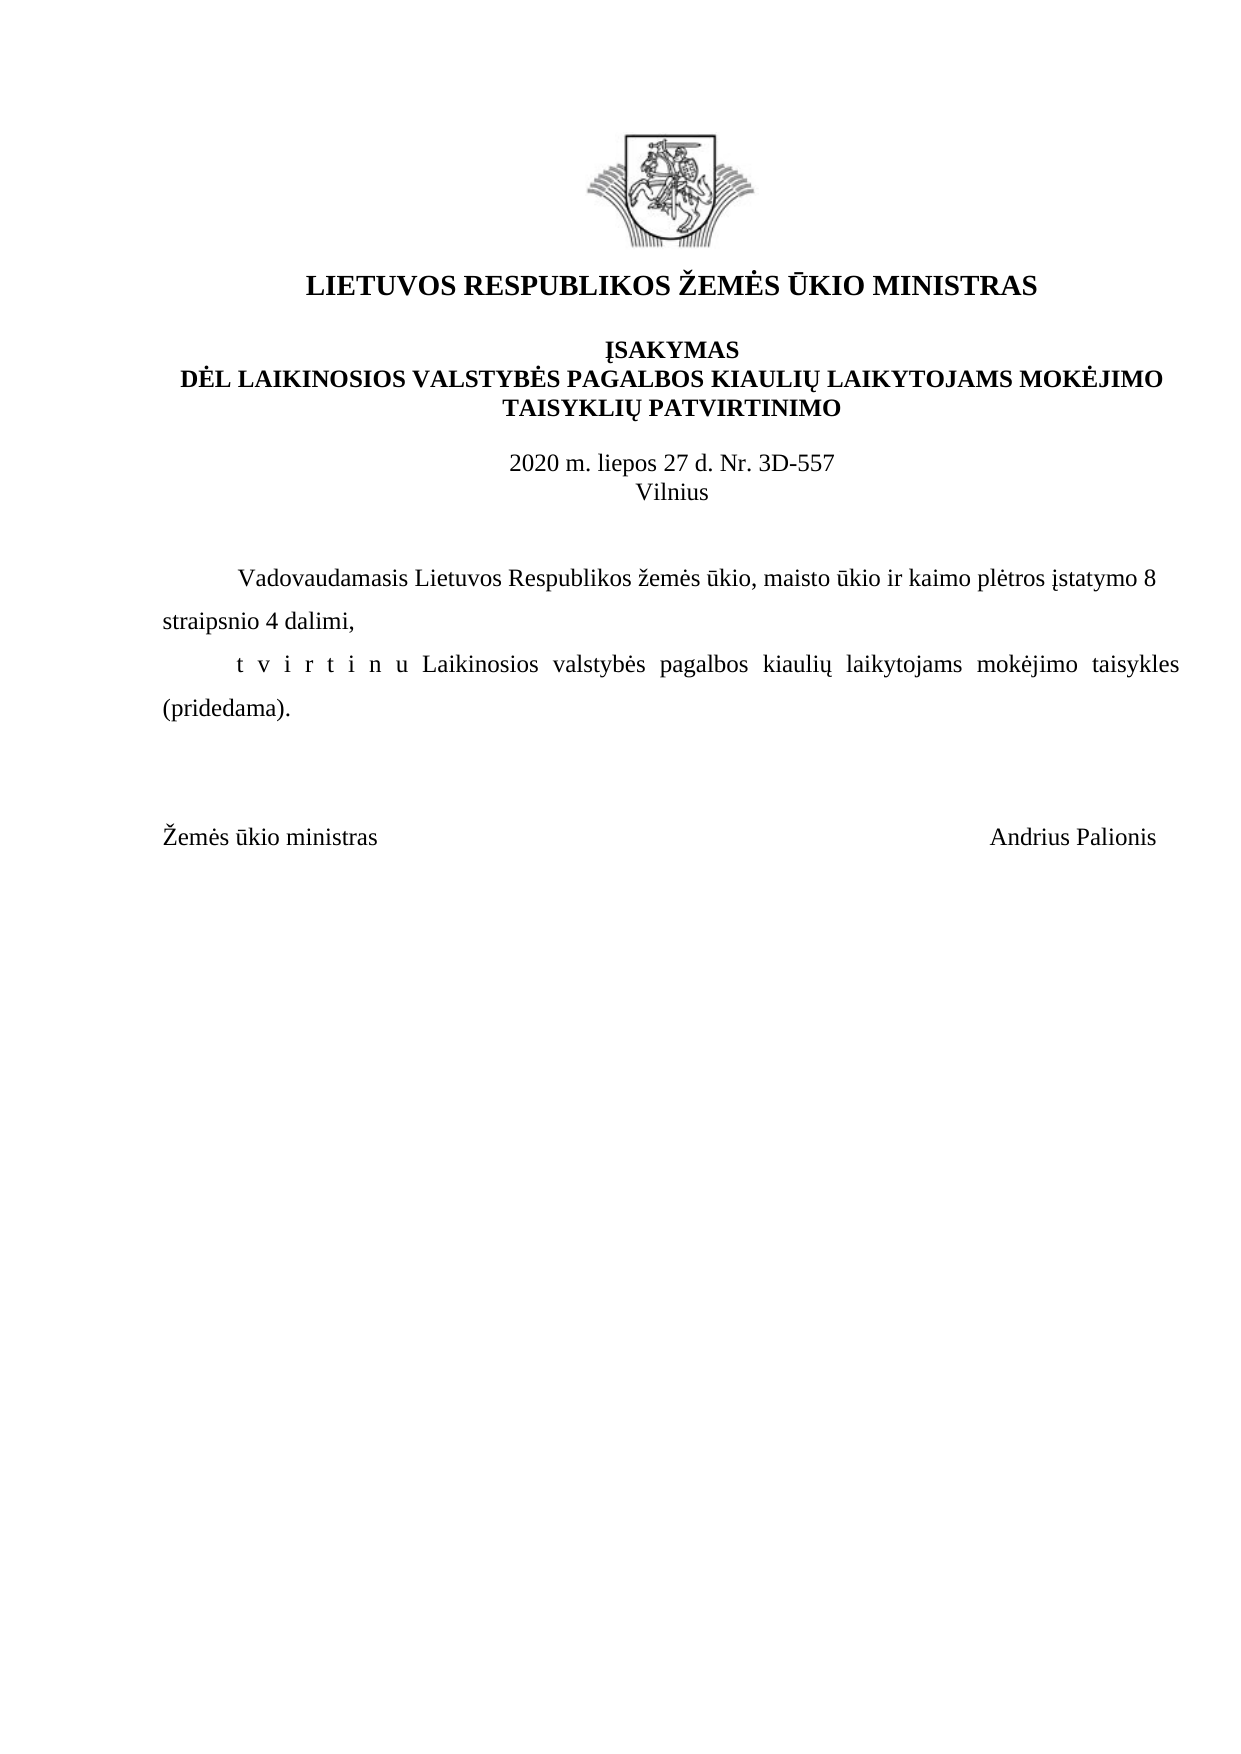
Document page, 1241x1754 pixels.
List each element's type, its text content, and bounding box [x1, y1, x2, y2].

text 2020 m. liepos 27 d. Nr. 3D-557 [162, 448, 1181, 477]
text Vilnius [162, 477, 1181, 506]
text Vadovaudamasis Lietuvos Respublikos žemės ūkio, maisto ūkio ir kaimo plėtros įstatymo 8 straipsnio 4 dalimi, [162, 563, 1181, 635]
text ĮSAKYMAS [162, 336, 1181, 364]
text LIETUVOS RESPUBLIKOS ŽEMĖS ŪKIO MINISTRAS [162, 268, 1181, 302]
text Žemės ūkio ministras Andrius Palionis [162, 822, 1181, 851]
text t v i r t i n u Laikinosios valstybės pagalbos kiaulių laikytojams mokėjimo taisykles (pridedama). [162, 649, 1181, 721]
text DĖL LAIKINOSIOS VALSTYBĖS PAGALBOS Kiaulių LAIKYTOJAMS MOKĖJIMO TAISYKLIŲ PATVIRTINIMO [162, 364, 1181, 422]
